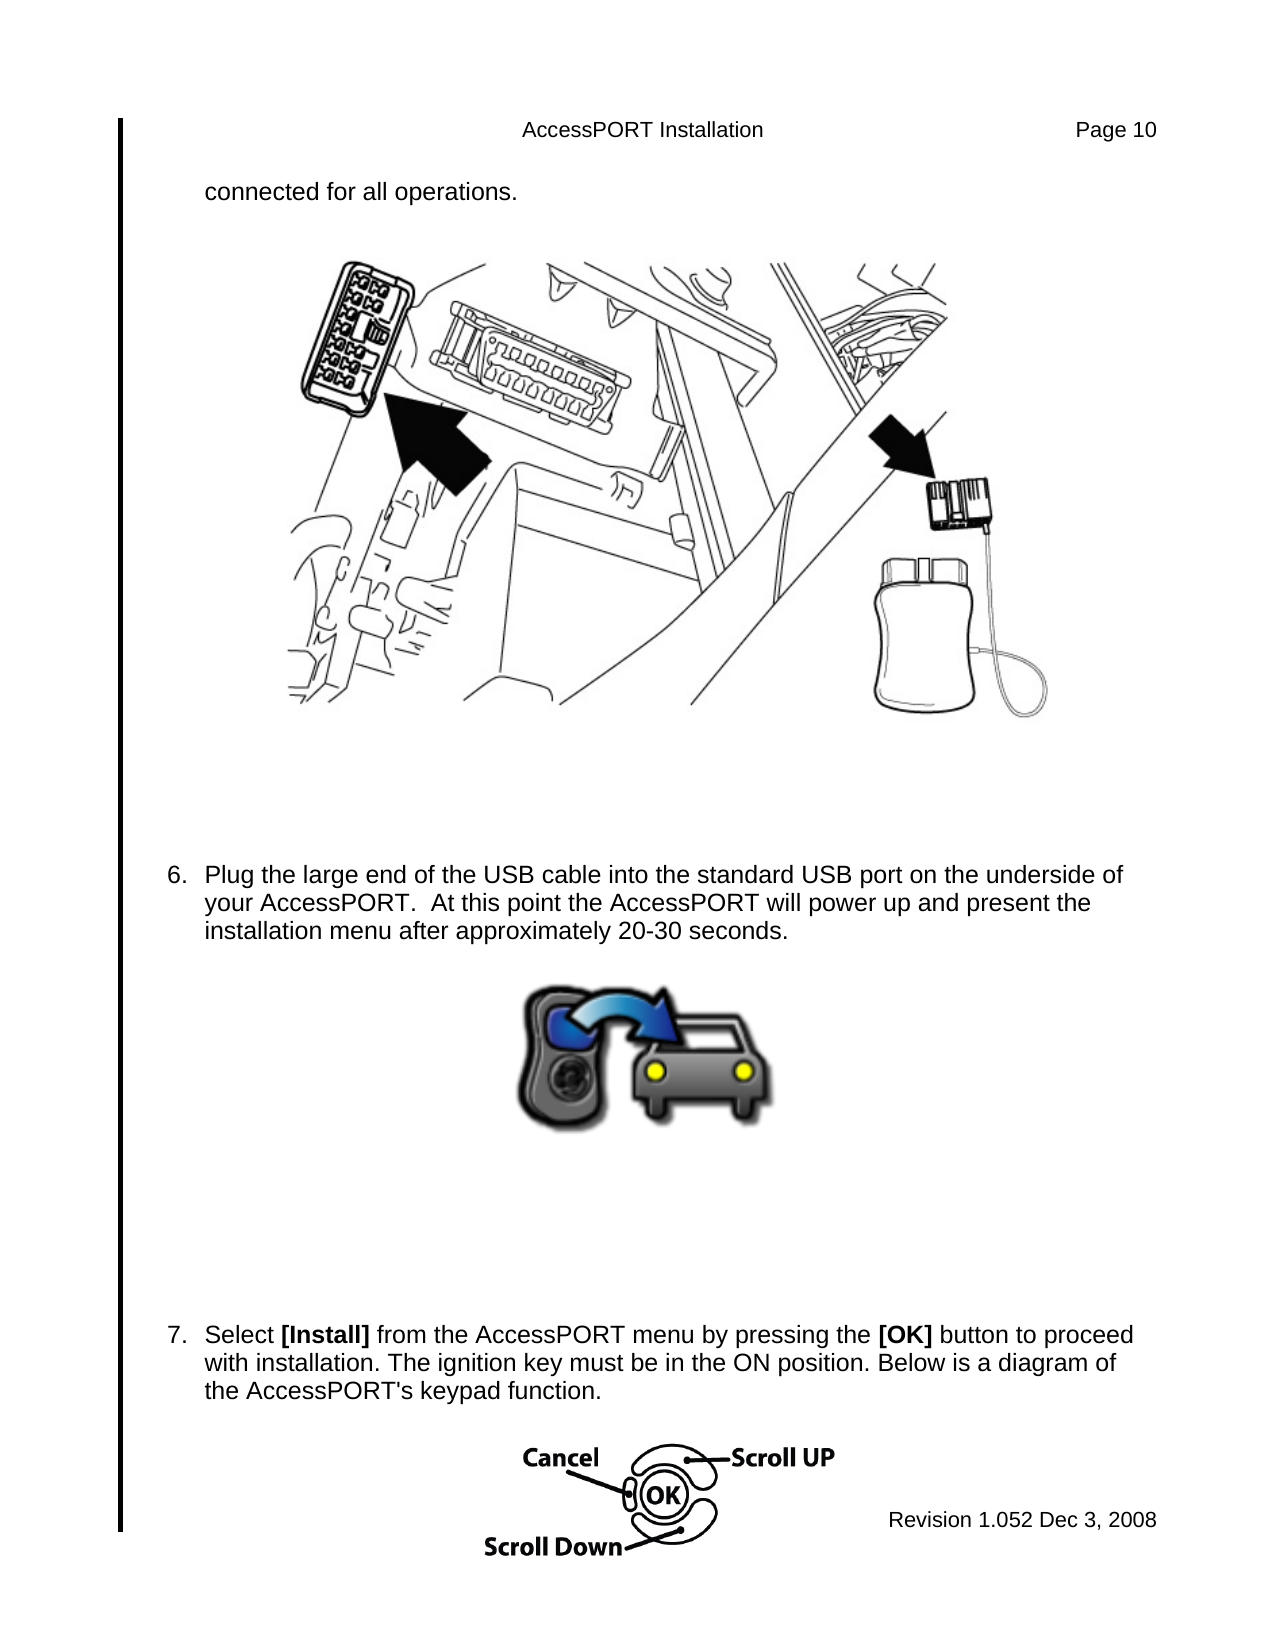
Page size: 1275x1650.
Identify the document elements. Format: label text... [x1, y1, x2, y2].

picture [473, 956, 807, 1224]
list Select [Install] from the AccessPORT menu by pressing the [OK] button to proceed with installation. The ignition key must be in the ON position. Below is a diagram of the AccessPORT's keypad function. [167, 1321, 1157, 1404]
list Plug the large end of the USB cable into the standard USB port on the underside of your AccessPORT. At this point the AccessPORT will power up and present the installation menu after approximately 20-30 seconds. [167, 861, 1157, 944]
picture [480, 1431, 841, 1570]
list connected for all operations. [167, 178, 1157, 206]
picture [265, 221, 1049, 729]
